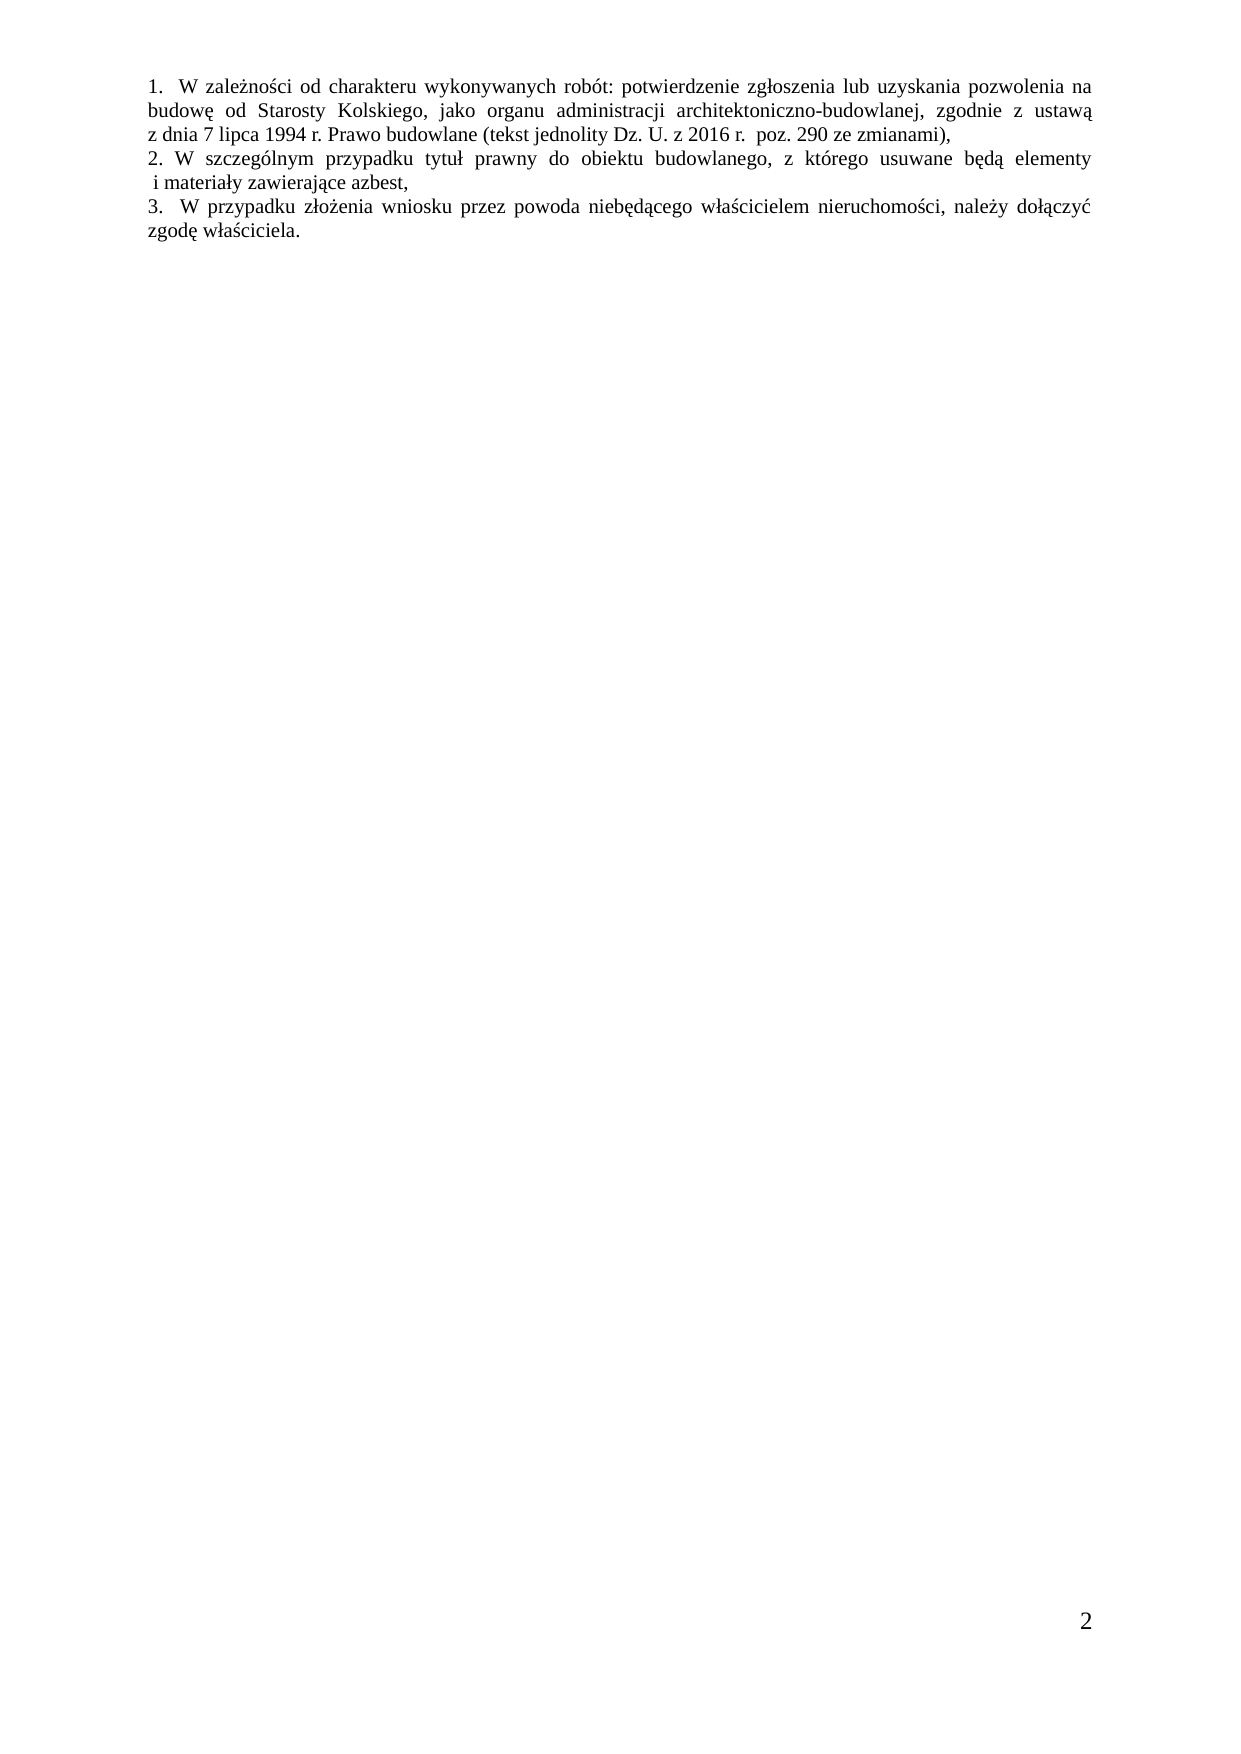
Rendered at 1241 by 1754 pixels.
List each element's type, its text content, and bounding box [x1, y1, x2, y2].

text 1. W zależności od charakteru wykonywanych robót: potwierdzenie zgłoszenia lub uzyskania pozwolenia na budowę od Starosty Kolskiego, jako organu administracji architektoniczno-budowlanej, zgodnie z ustawą z dnia 7 lipca 1994 r. Prawo budowlane (tekst jednolity Dz. U. z 2016 r. poz. 290 ze zmianami), [148, 74, 1093, 146]
text 3. W przypadku złożenia wniosku przez powoda niebędącego właścicielem nieruchomości, należy dołączyć zgodę właściciela. [148, 194, 1093, 242]
text 2. W szczególnym przypadku tytuł prawny do obiektu budowlanego, z którego usuwane będą elementy i materiały zawierające azbest, [148, 146, 1093, 194]
